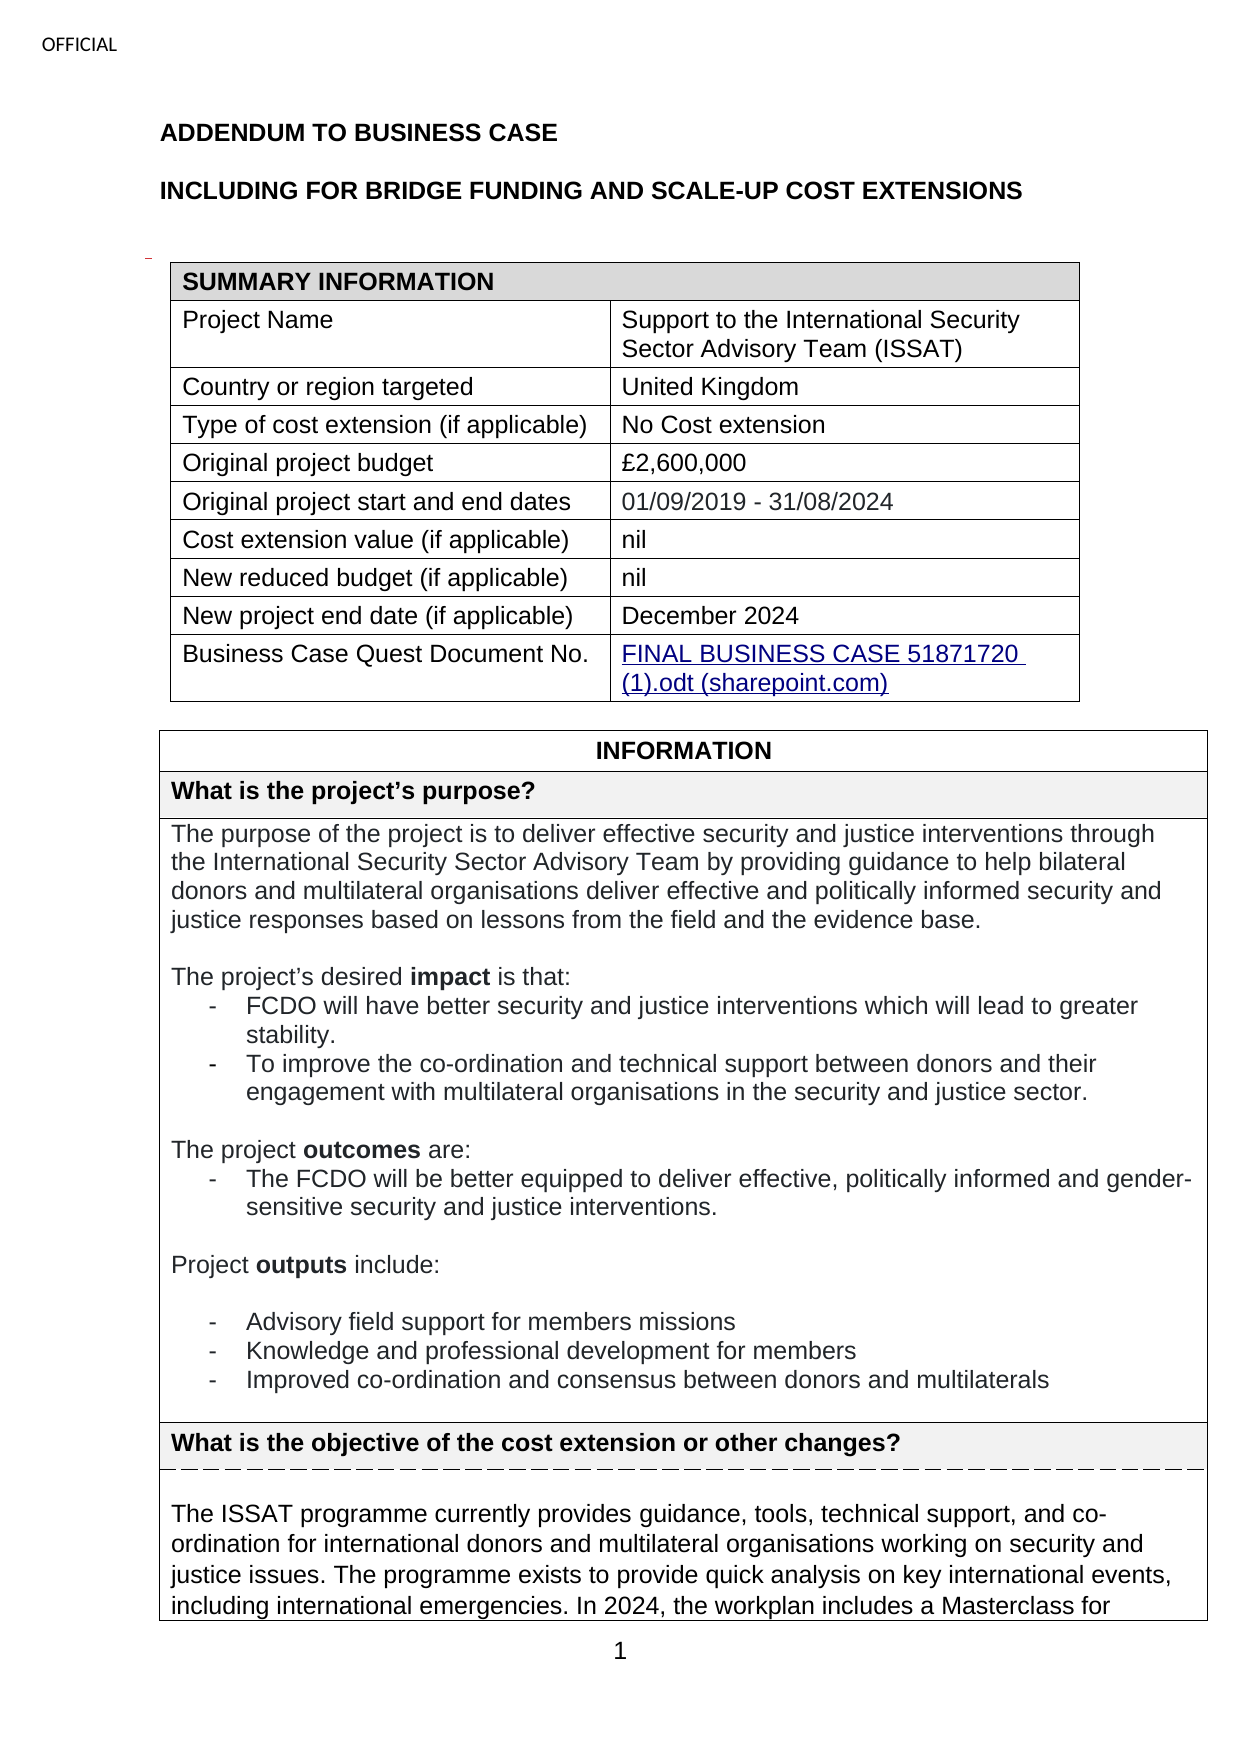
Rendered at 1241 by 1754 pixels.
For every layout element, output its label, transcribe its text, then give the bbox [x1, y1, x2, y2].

text INCLUDING FOR BRIDGE FUNDING AND SCALE-UP COST EXTENSIONS [159, 176, 1096, 204]
table_cell New reduced budget (if applicable) [171, 559, 610, 596]
table_cell nil [611, 520, 1079, 557]
table_cell No Cost extension [611, 406, 1079, 443]
table_cell The ISSAT programme currently provides guidance, tools, technical support, and co-ordination for international donors and multilateral organisations working on security and justice issues. The programme exists to provide quick analysis on key international events, including international emergencies. In 2024, the workplan includes a Masterclass for [160, 1469, 1207, 1619]
table_cell What is the objective of the cost extension or other changes? [160, 1423, 1207, 1469]
table_header [610, 263, 1079, 300]
table_cell Country or region targeted [171, 368, 610, 405]
table_cell £2,600,000 [611, 444, 1079, 481]
table_cell The purpose of the project is to deliver effective security and justice interventions through the International Security Sector Advisory Team by providing guidance to help bilateral donors and multilateral organisations deliver effective and politically informed security and justice responses based on lessons from the field and the evidence base. The project’s desired impact is that: FCDO will have better security and justice interventions which will lead to greater stability. To improve the co-ordination and technical support between donors and their engagement with multilateral organisations in the security and justice sector. The project outcomes are: The FCDO will be better equipped to deliver effective, politically informed and gender-sensitive security and justice interventions. Project outputs include: Advisory field support for members missions Knowledge and professional development for members Improved co-ordination and consensus between donors and multilaterals [160, 819, 1207, 1422]
table_header SUMMARY INFORMATION [171, 263, 610, 300]
table_cell December 2024 [611, 597, 1079, 634]
table_cell Type of cost extension (if applicable) [171, 406, 610, 443]
table_cell Cost extension value (if applicable) [171, 520, 610, 557]
table_cell Original project start and end dates [171, 482, 610, 519]
table_cell Business Case Quest Document No. [171, 635, 610, 701]
table_header INFORMATION [160, 731, 1207, 771]
table_cell 01/09/2019 - 31/08/2024 [611, 482, 1079, 519]
text ADDENDUM TO BUSINESS CASE [159, 118, 1096, 147]
table_cell United Kingdom [611, 368, 1079, 405]
table_cell New project end date (if applicable) [171, 597, 610, 634]
table_cell Original project budget [171, 444, 610, 481]
table_cell FINAL BUSINESS CASE 51871720 (1).odt (sharepoint.com) [611, 635, 1079, 701]
table_cell Project Name [171, 301, 610, 367]
table_cell What is the project’s purpose? [160, 772, 1207, 817]
table_cell nil [611, 559, 1079, 596]
table_cell Support to the International Security Sector Advisory Team (ISSAT) [611, 301, 1079, 367]
